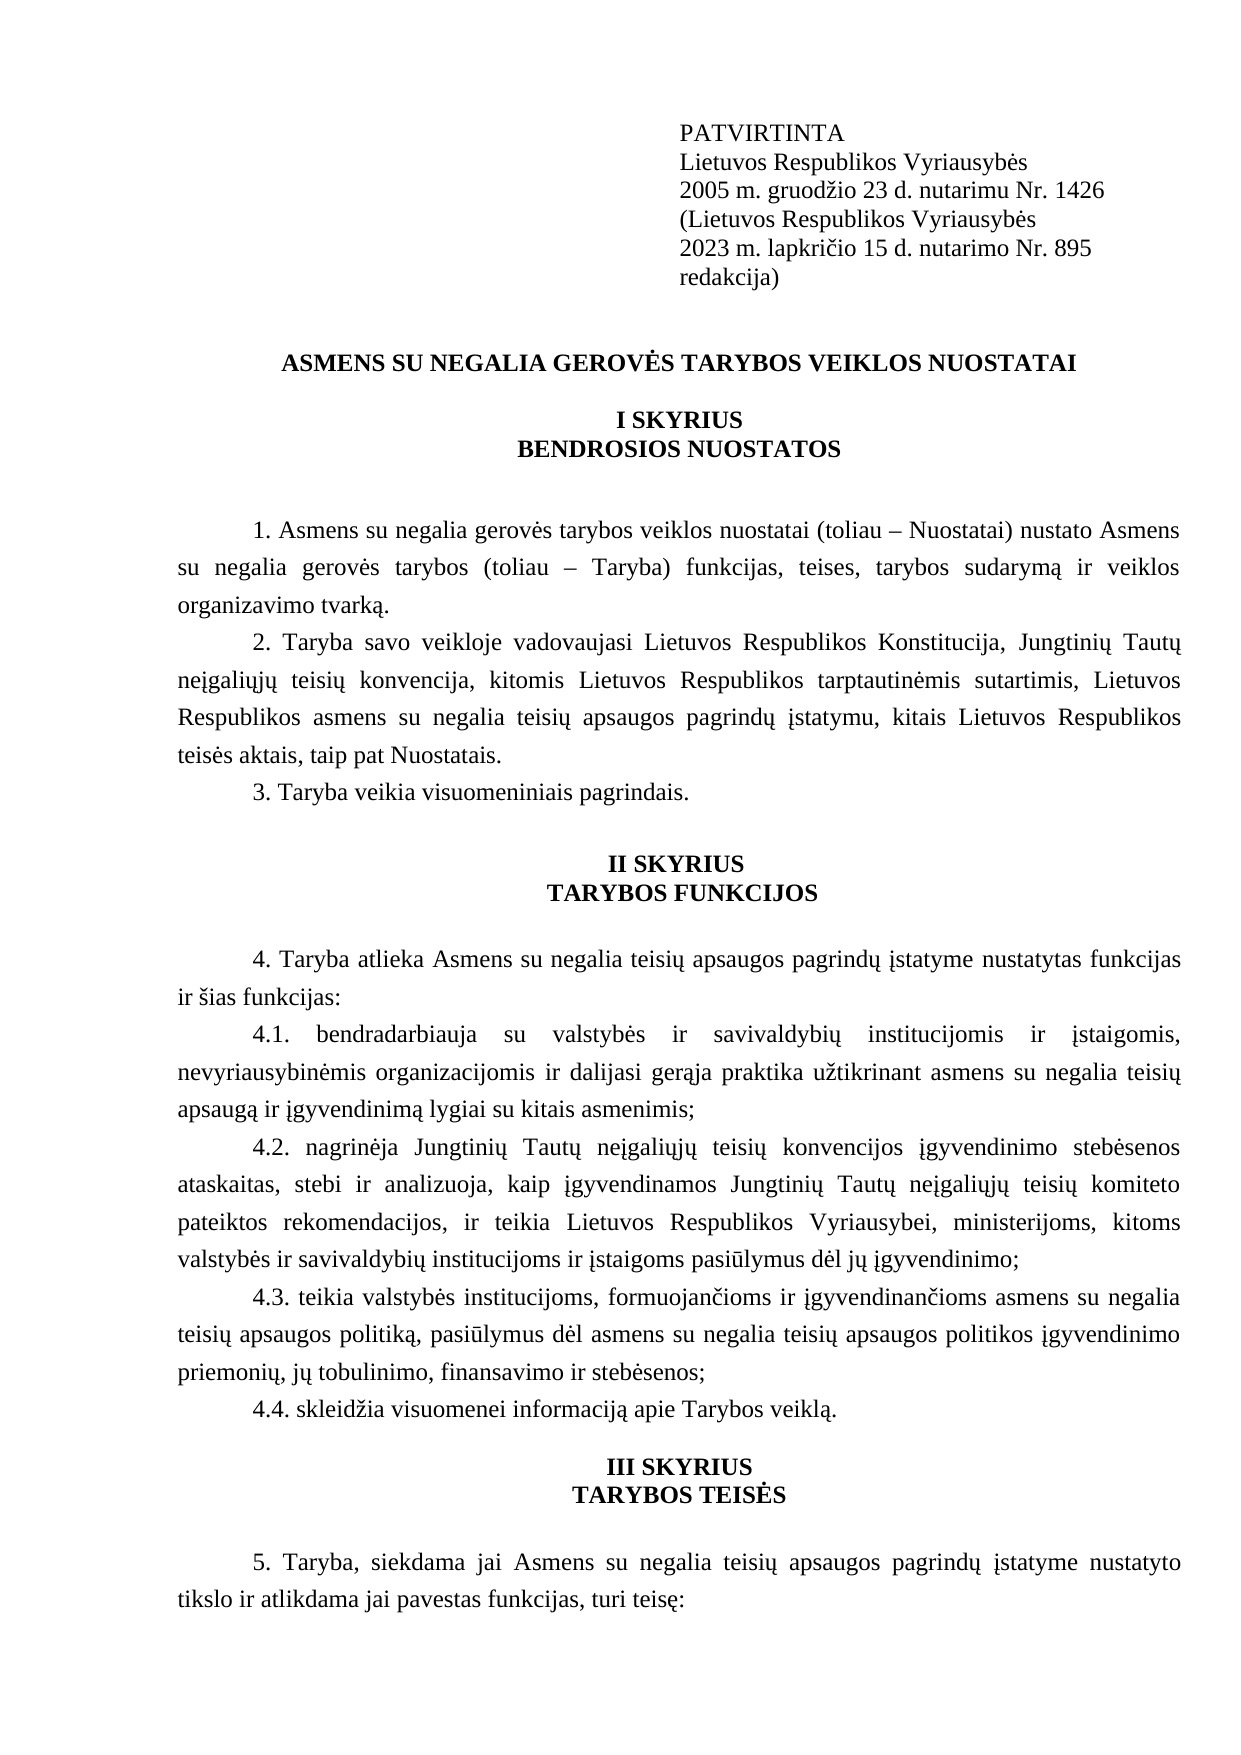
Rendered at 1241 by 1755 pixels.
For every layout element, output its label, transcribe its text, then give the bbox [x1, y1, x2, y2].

text PATVIRTINTA Lietuvos Respublikos Vyriausybės 2005 m. gruodžio 23 d. nutarimu Nr. 1426 (Lietuvos Respublikos Vyriausybės 2023 m. lapkričio 15 d. nutarimo Nr. 895 redakcija) [679, 118, 1181, 291]
text 2. Taryba savo veikloje vadovaujasi Lietuvos Respublikos Konstitucija, Jungtinių Tautų neįgaliųjų teisių konvencija, kitomis Lietuvos Respublikos tarptautinėmis sutartimis, Lietuvos Respublikos asmens su negalia teisių apsaugos pagrindų įstatymu, kitais Lietuvos Respublikos teisės aktais, taip pat Nuostatais. [177, 619, 1181, 769]
text BENDROSIOS NUOSTATOS [177, 434, 1181, 463]
text 3. Taryba veikia visuomeniniais pagrindais. [177, 769, 1181, 806]
text II SKYRIUS [177, 849, 1181, 878]
text 4.2. nagrinėja Jungtinių Tautų neįgaliųjų teisių konvencijos įgyvendinimo stebėsenos ataskaitas, stebi ir analizuoja, kaip įgyvendinamos Jungtinių Tautų neįgaliųjų teisių komiteto pateiktos rekomendacijos, ir teikia Lietuvos Respublikos Vyriausybei, ministerijoms, kitoms valstybės ir savivaldybių institucijoms ir įstaigoms pasiūlymus dėl jų įgyvendinimo; [177, 1123, 1181, 1273]
text 4. Taryba atlieka Asmens su negalia teisių apsaugos pagrindų įstatyme nustatytas funkcijas ir šias funkcijas: [177, 936, 1181, 1011]
text Asmens su negalia gerovės TARYBOS VEIKLOS nuostatai [177, 348, 1181, 377]
text 4.4. skleidžia visuomenei informaciją apie Tarybos veiklą. [177, 1386, 1181, 1423]
text I SKYRIUS [177, 406, 1181, 434]
text TARYBOS TEISĖS [177, 1481, 1181, 1509]
text III SKYRIUS [177, 1452, 1181, 1481]
text 1. Asmens su negalia gerovės tarybos veiklos nuostatai (toliau – Nuostatai) nustato Asmens su negalia gerovės tarybos (toliau – Taryba) funkcijas, teises, tarybos sudarymą ir veiklos organizavimo tvarką. [177, 506, 1181, 619]
text 4.3. teikia valstybės institucijoms, formuojančioms ir įgyvendinančioms asmens su negalia teisių apsaugos politiką, pasiūlymus dėl asmens su negalia teisių apsaugos politikos įgyvendinimo priemonių, jų tobulinimo, finansavimo ir stebėsenos; [177, 1273, 1181, 1386]
text 4.1. bendradarbiauja su valstybės ir savivaldybių institucijomis ir įstaigomis, nevyriausybinėmis organizacijomis ir dalijasi gerąja praktika užtikrinant asmens su negalia teisių apsaugą ir įgyvendinimą lygiai su kitais asmenimis; [177, 1011, 1181, 1123]
text TARYBOS FUNKCIJOS [177, 878, 1181, 907]
text 5. Taryba, siekdama jai Asmens su negalia teisių apsaugos pagrindų įstatyme nustatyto tikslo ir atlikdama jai pavestas funkcijas, turi teisę: [177, 1538, 1181, 1613]
